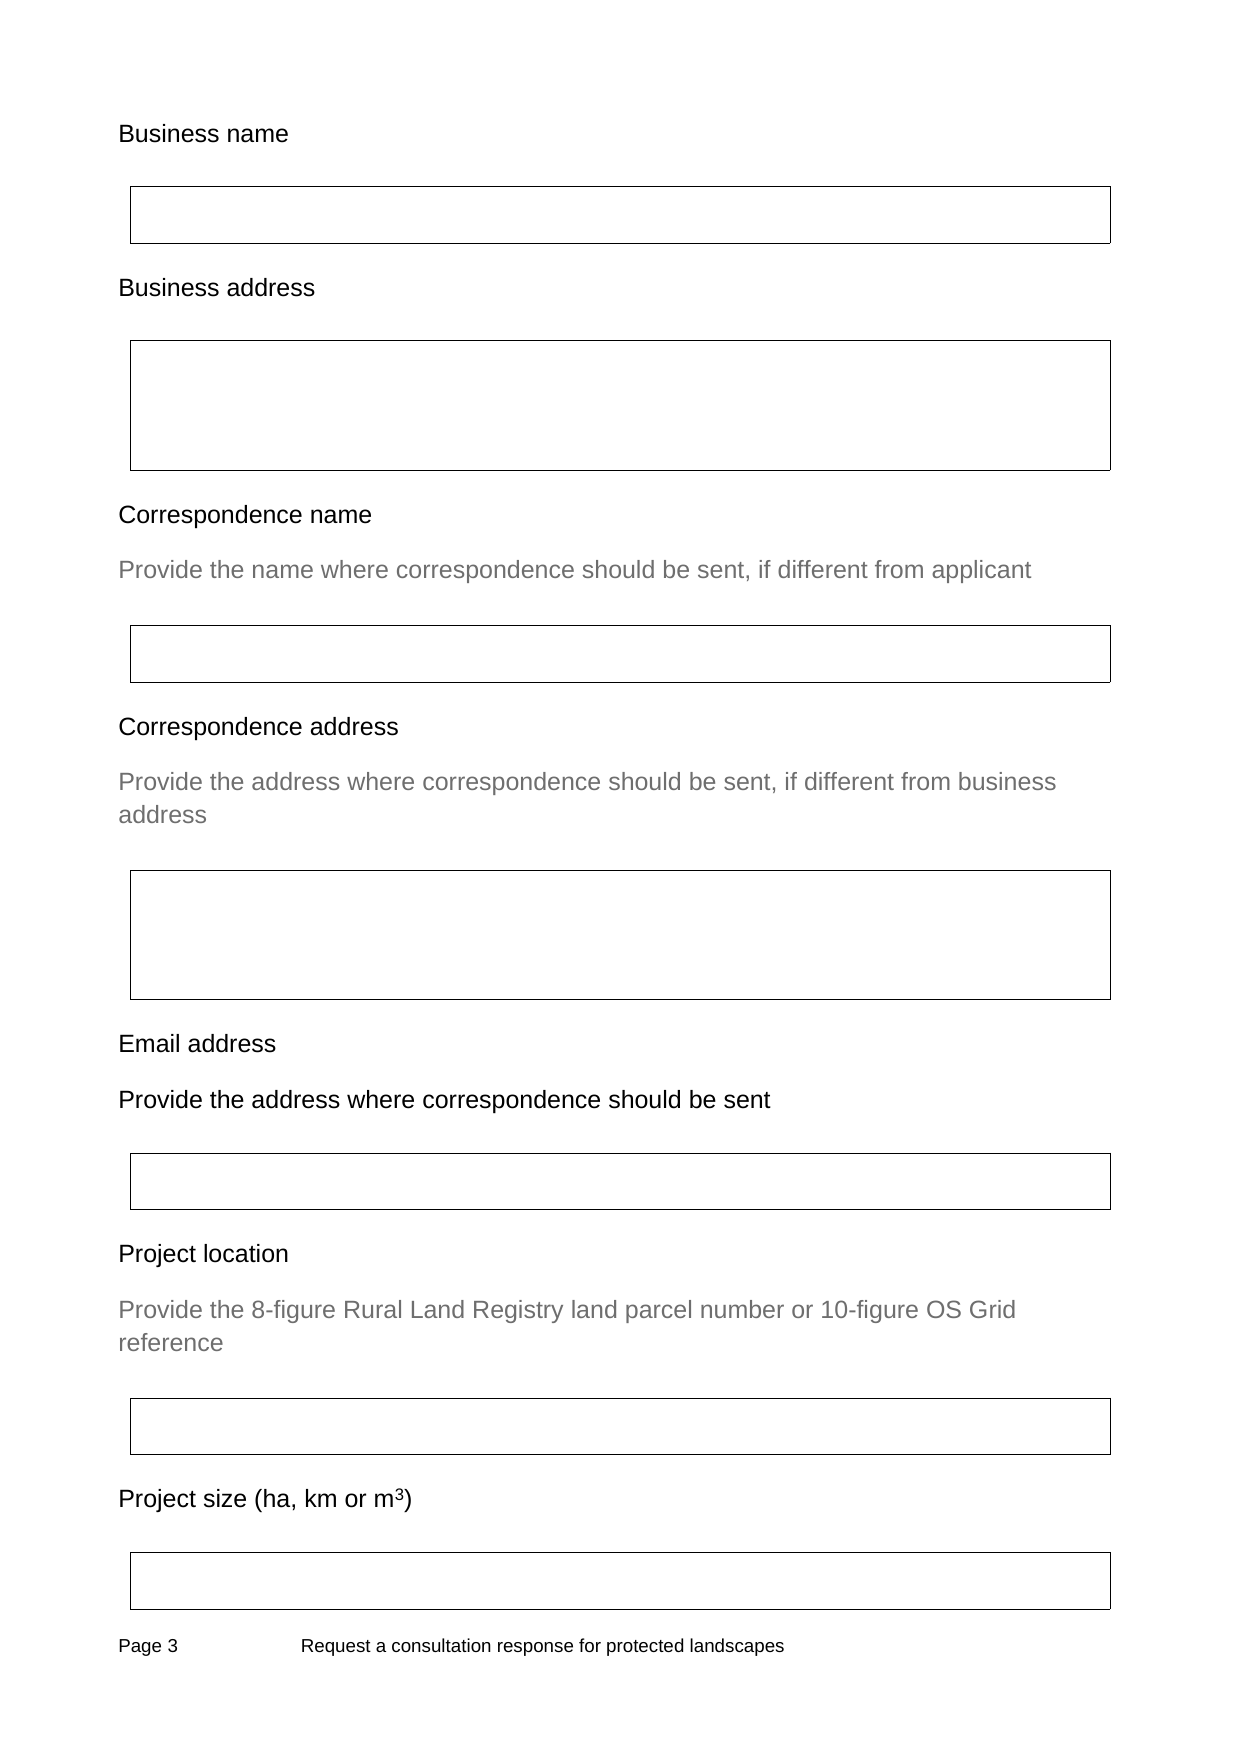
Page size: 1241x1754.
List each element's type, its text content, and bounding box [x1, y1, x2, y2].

text Email address [118, 1029, 1122, 1058]
text Business address [118, 273, 1122, 302]
text Project location [118, 1239, 1122, 1268]
text Correspondence name [118, 499, 1122, 528]
text Provide the name where correspondence should be sent, if different from applicant [118, 555, 1122, 584]
text Business name [118, 119, 1122, 147]
text Provide the address where correspondence should be sent [118, 1085, 1122, 1114]
text Correspondence address [118, 712, 1122, 741]
text Provide the address where correspondence should be sent, if different from business address [118, 767, 1122, 829]
text Project size (ha, km or m3) [118, 1484, 1122, 1513]
text Provide the 8-figure Rural Land Registry land parcel number or 10-figure OS Grid reference [118, 1295, 1122, 1357]
